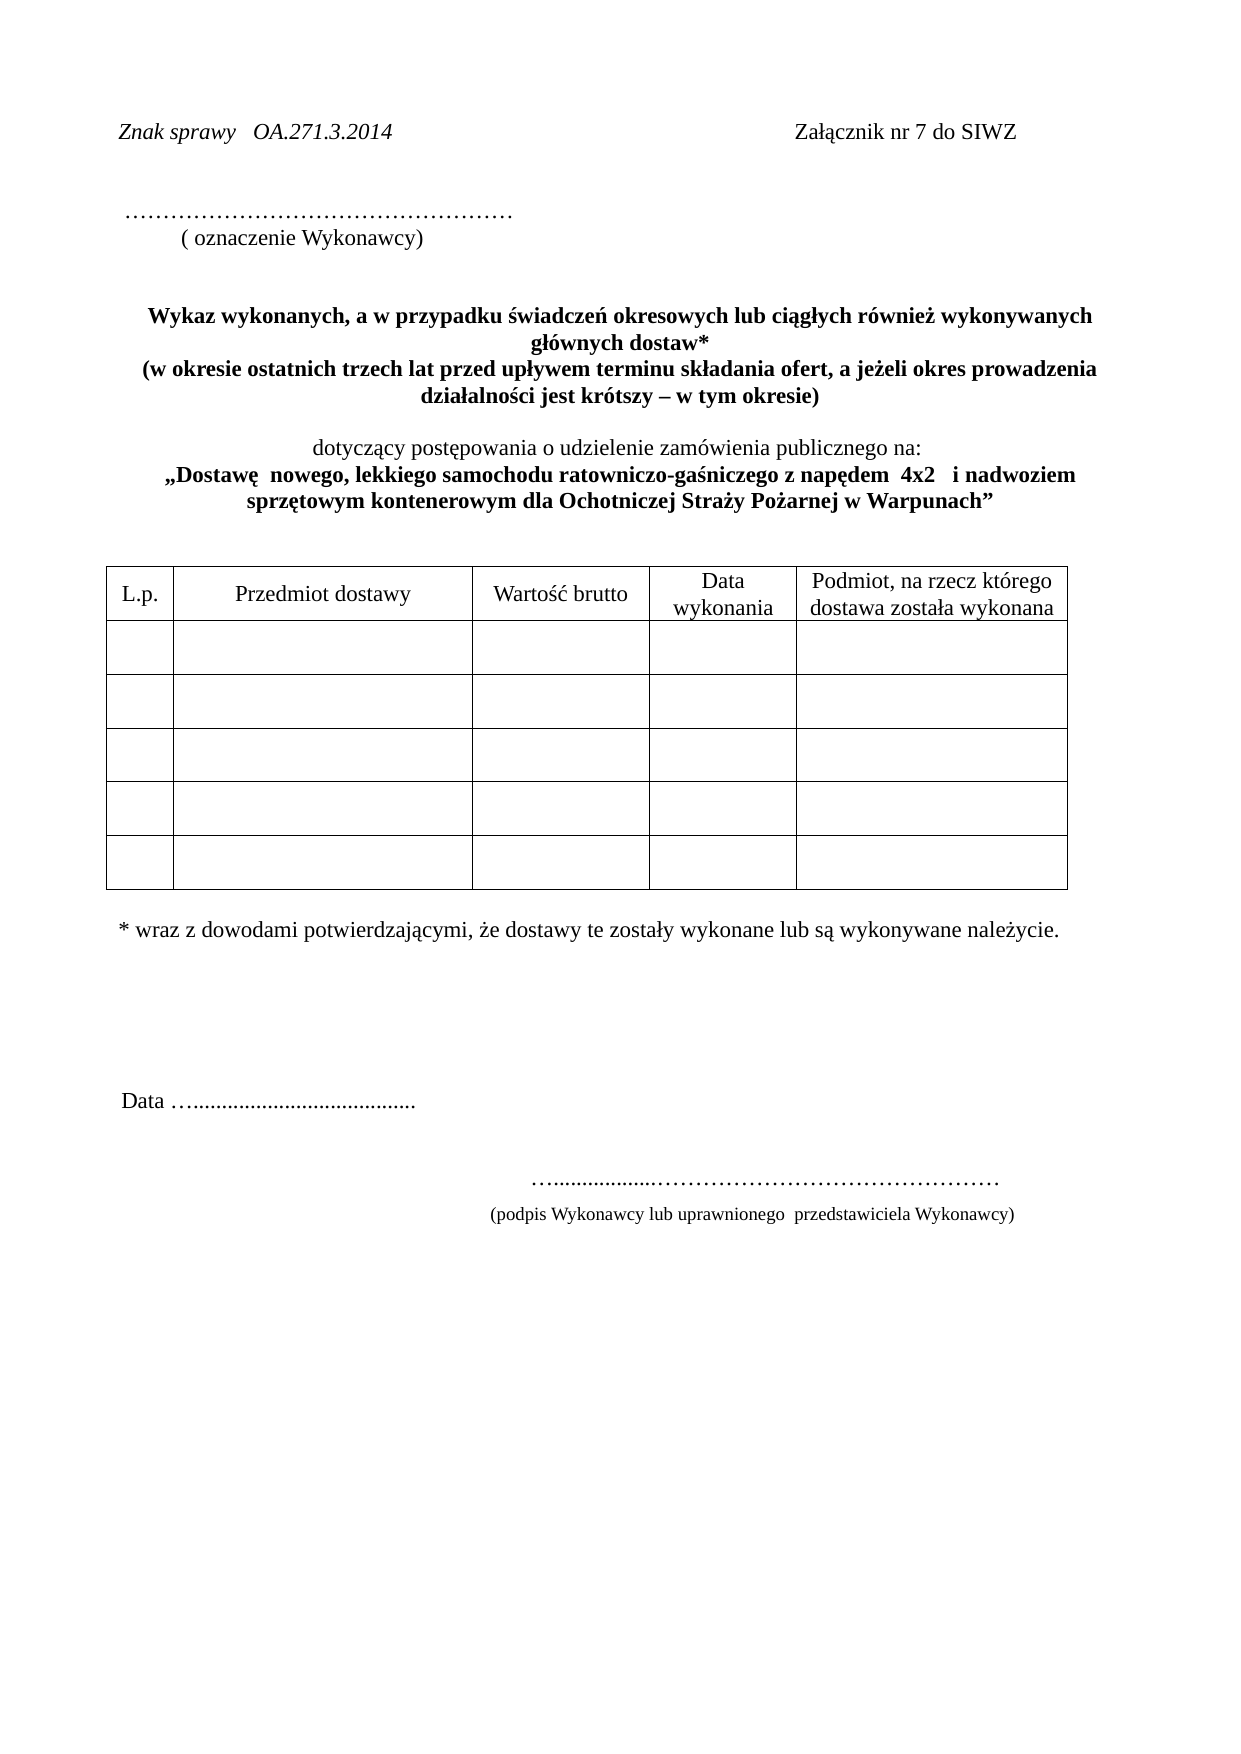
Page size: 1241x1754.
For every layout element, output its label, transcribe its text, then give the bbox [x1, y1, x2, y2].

text * wraz z dowodami potwierdzającymi, że dostawy te zostały wykonane lub są wykonywane należycie. [118, 916, 1122, 942]
table_header Data wykonania [650, 567, 796, 620]
table_cell [473, 729, 649, 781]
text „Dostawę nowego, lekkiego samochodu ratowniczo-gaśniczego z napędem 4x2 i nadwoziem sprzętowym kontenerowym dla Ochotniczej Straży Pożarnej w Warpunach” [118, 461, 1122, 513]
text ( oznaczenie Wykonawcy) [118, 223, 1122, 250]
table_cell [650, 836, 796, 889]
text (podpis Wykonawcy lub uprawnionego przedstawiciela Wykonawcy) [121, 1203, 1122, 1225]
table_cell [650, 782, 796, 835]
text Data …....................................... [121, 1087, 1122, 1113]
table_cell [107, 621, 173, 674]
table_cell [174, 782, 472, 835]
table_cell [797, 782, 1067, 835]
table_cell [650, 729, 796, 781]
table_cell [473, 621, 649, 674]
text …………………………………………… [118, 197, 1122, 223]
table_header Wartość brutto [473, 567, 649, 620]
table_cell [174, 621, 472, 674]
table_cell [650, 675, 796, 727]
table_header Przedmiot dostawy [174, 567, 472, 620]
table_header Podmiot, na rzecz którego dostawa została wykonana [797, 567, 1067, 620]
table_cell [107, 782, 173, 835]
table_cell [174, 729, 472, 781]
table_cell [473, 836, 649, 889]
table_cell [473, 782, 649, 835]
table_cell [797, 729, 1067, 781]
table_cell [107, 729, 173, 781]
table_cell [797, 675, 1067, 727]
table_cell [107, 836, 173, 889]
table_cell [174, 836, 472, 889]
table_cell [107, 675, 173, 727]
text (w okresie ostatnich trzech lat przed upływem terminu składania ofert, a jeżeli okres prowadzenia działalności jest krótszy – w tym okresie) [118, 355, 1122, 408]
text Znak sprawy OA.271.3.2014 Załącznik nr 7 do SIWZ [118, 118, 1122, 144]
text dotyczący postępowania o udzielenie zamówienia publicznego na: [118, 434, 1122, 461]
text Wykaz wykonanych, a w przypadku świadczeń okresowych lub ciągłych również wykonywanych głównych dostaw* [118, 303, 1122, 355]
text …..................……………………………………… [121, 1164, 1122, 1191]
table_cell [797, 836, 1067, 889]
table_cell [174, 675, 472, 727]
table_header L.p. [107, 567, 173, 620]
table_cell [650, 621, 796, 674]
table_cell [473, 675, 649, 727]
table_cell [797, 621, 1067, 674]
